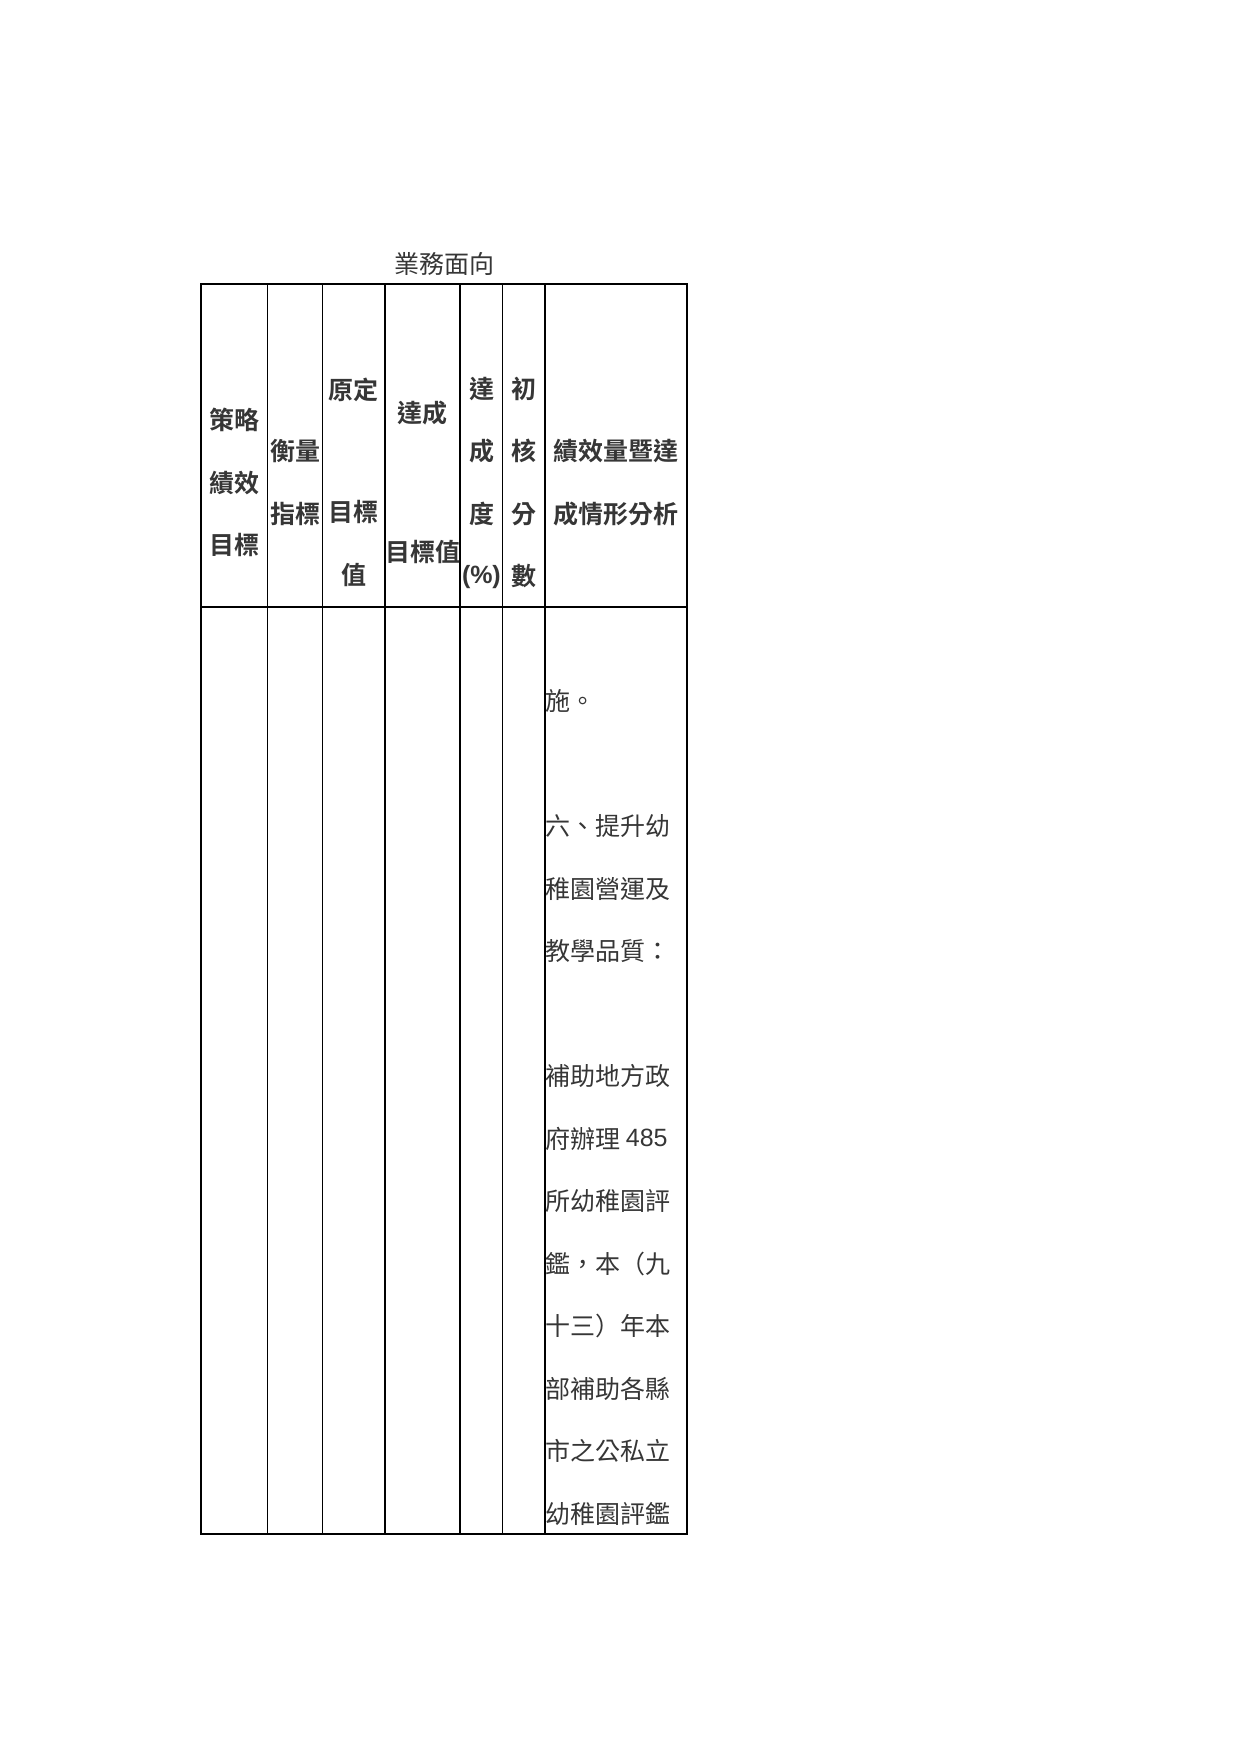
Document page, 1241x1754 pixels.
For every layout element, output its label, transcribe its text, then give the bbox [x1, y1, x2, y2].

table_cell 100 [461, 608, 502, 1533]
table_cell 100 [503, 608, 544, 1533]
table_cell 施。 六、提升幼稚園營運及教學品質： 補助地方政府辦理 485 所幼稚園評鑑，本（九十三）年本部補助各縣市之公私立幼稚園評鑑 [546, 608, 686, 1533]
table_header 教育部 93 年度施政績效報告 壹、前言 本部 91 至 94 年中長程施政計畫係參酌「 2001 年教育改革之檢討與改進會議」重要結論，依目標管理、全員參與及規劃機關整體發展願景著眼，依行政院規定從業務面向、人力面向及經費面向擬訂了 8 大策略績效目標及 32 項衡量指標， 93 年度績效目標是延續中程施政計畫之策略績效目標所訂定。 一、調整現有學制，因應 E 世紀時代之需求： 4 項衡量指標。 二、建構安全、健康及適性之教育環境： 7 項衡量指標。 三、推動多元入學方案，擴大學校招生選才及學生選校空間： 5 項衡量指標。 四、健全師資培育及建立教師分級制度，提升教師專業成長： 2 項衡量指標。 五、追求大學卓越發展，提升知識競爭力： 4 項衡量指標。 六、加強弱勢族群教育，實現社會公益： 4 項衡量指標。 七、合理調整機關員額，建立活力政府： 5 項衡量指標。 八、樽節政府經常支出及 1 項衡量指標。 為落實推動 93 年度施政計畫，本部同仁均本著教育乃百年樹人大業，竭力達成相關目標，整體績效成果豐碩。 貳、目標達成情形 一、業務面向 二、人力面向 三、經費面向 四、績效總分 業務面向原始分 99.07 分，權分 69.35 分 人力面向原始分 100 分，權分 15 分 經費面向原始分 100 分，權分 15 分 合計績效總分為 99.35 分 參、未達目標項目檢討 肆、績效總評 本部依業務面向、人力面向及經費面向擬訂了 8 大策略績效目標及 32 項衡量指標，雖業務面向之降低國民中小學班級學生人數達成率、接受輔導學校之環境安全衛生改善率、國中生就近升學率及提升國民中小學中輟學生復學率四項衡量指標未能達成原訂目標值 ，目標達成誠屬同仁積極作為，雖有未達成的目標，但其執行時所面臨挑戰而仍能達到不錯的成效實屬不易。 本部為展現整體施政績效更於九十四年一月二十二至二十四日 ( 週六到週一，計三天 ) 分北、中、南、東四場舉辦讓每個人都成功 ~ 全國教育博覽會：目的為一、激發全民參與教育熱忱，深化認識台灣教育。二、展現多元教育改革成果，前瞻教育永續發展。三、整合各界教育文化資源，活化台灣社會脈動。四、構築未來施政核心主軸，健全教育完整佈局。 未來四年本部之施政主軸以「培養現代國民」、「建立臺灣主體性」、「拓展全球視野」、「強化社會關懷」作為四大綱領，提出 13 項策略及 33 項行動方案。 這個施政主軸乃理念與實際之結合，以理念為基礎而衍生出策略與行動方案。秉持「回歸教育本質」、「完成個人」的施政理念，讓教育理念落實到每個個人，使其發揮最大潛能，完成自己。人能完成自我，即是完成國家，個人能力充分發揮即是國力的提升。 21 世紀的核心價值在於先進的創意與寬廣的視野，教育除激發個人的原創性外，亦應引導個人有寬廣的世界觀與長遠的歷史觀，因此，本部提出「創意臺灣、全球布局－培育各盡其才新國民」作為施政的總目標。 伍、推動成果具體事蹟 一、本部已全面建置產學合作組織機制，除成立技專校院產學合作指導委員會外，並評選成立六個區域產學合作中心及三十個技術研發中心。 二、在六大區域產學合作中心積極推動下，在產學合作方面共計達成 1121 件，合作金額高達六億參仟多萬元，並完成專利申請 287 件，取得專利數 95 件，成果卓著。 三、為創造大專校院與產業界媒合共同進行產學合作的機會，提昇學校研發能力與水準，積極提供產業技術支援，成為產業界升級的有力後盾，本部試驗性推動東元集團與科技大學產學大聯盟合作案，經審查合併後共媒合 8 所科技大學 15 案。 四、本部為增進產業與學術界之研發合作暨技術移轉之機會，並使技職院校學生能兼重理論及實務，積極推動各類產學相關活動，例如九十三年度全國技專校院產學合作成果展示，共有 39 校、 116 件優良作品參加，參觀人次達 6980 人次；九十三年度全國技專校院學生專題製作競賽暨成果展示，共有 89 校參與， 1241 件作品參加， 130 件作品入圍。 五、健全師資培育及建立教師分級制度，提升教師專業成長 ( 一 ) 地方主管教育行政機關及師資培育機構提供教師進修機會 各縣市政府所屬教師研習中心除辦理各級學校之周三研習外，另惠依各縣市之需求辦理各類教師研習活動，且均辦理五場次以上，以提升教師專業成長。另有關配合九年一貫課程開設教師在職進修學分班，乃為協助各地區國民中小學教師充實其主修專長之教學知能，並增進國民中小學教師發揮九年一貫精神之教學能力，業於 93 年 4 月 5 日以台中（三）字第 0930035113 號令修正發布「教育部補助各師資培育之大學配合九年一貫辦理教師在職進修學分班作業要點」；本部截至 93 年 7 月底共計核定教師專長增能學分班 222 班，領域教學學分班 62 班，共計 284 班次 ; 截至 93 年 12 月底補助開設教師在職進修學分班共計 149 班次。 為鼓勵師資培育之大學開設增進教師教學能力之班次，本部已訂有「大學校院辦理高級中等以下學校教師在職進修碩士學位班審查要點」及「大學校院辦理高級中等以下學校及幼稚園教師在職進修學分審查要點」，九十三年度共核定教師在職進修碩士學位班共 15 校 113 班， 2763 人，其中新開班有 9 校 13 班計 305 人；為確實掌握各校辦理教師在職進修學分班情形，業以 93 年 11 月 17 日以台中（三）字第 0930153964 號函，請各師資培育之大學依「大學校院辦理高級中等以下學校及幼稚園教師在職進修學分審查要點」規定辦理，截至 93 年 12 月止，共計 16 校 85 班， 2588 人。師資培育之大學辦理相關教師在職進修學分及碩士學位班五場次以上者，共計 58 校。 本部 93 年度目標值為 87% ，目標達成率為 101% 【﹝辦理五場次以上之地方主管教育行政機關共有 25 縣市＋辦理五場次以上之師資培育之大學共有 58 所）÷（ 25 個地方主管教育行政機關＋ 69 所師資培育之大學）＝ 88.2 ％】。 ( 二 ) 建立中等以下學校教師分級及評鑑制度 本司委請國立教育研究院籌備處業規劃完成「高級中等以下學校及幼稚園教師分級實施辦法（草案）」，並業於九十三年十月十一日由周次長主持部內會議決議：由本司先行委請對本案有研究之教授撰寫簡報，並針對執行本案之政策效益進行評估，俟向部長簡報後，如決議不繼續辦理，則暫緩；如決議繼續辦理，則再行召開部內分工會議，本年度預定執行進度已達成。 六、教育優先區計畫 教育經費日趨困窘，弱勢族群需求日殷，如何分配經費、有效運用，確具挑戰性，教育優先區計畫的推動，正顯示我國國民教育政策，已朝向「精緻、卓越、均等、正義」的理想境界邁進。本案推動成果具體事蹟如下： ( 一 ) 積極充實文化不利地區之教育內涵。 ( 二 ) 積極提升文化不利地區之教育水準。 ( 三 ) 積極整合教育優先區的多元化資源。 ( 四 ) 提供積極差別待遇之教育支援策略。 ( 五 ) 提升相對弱勢兒童之基本學習能力。 ( 六 ) 逐年調整教育優先區計畫實施策略。 ( 七 ) 教育優先區滿意度部分〈根據調查結果發現〉： 1. 學校教師對於教育優先區計畫之精神與內涵均有一定程度之瞭解 (98.7%) 。 2. 學校教師認為教育優先區計畫指標界定之規定適當 (93.3%) 。 3. 學校教師認為教育優先區計畫補助符合該校之需求 (95.5%) 。 4. 教育優先區計畫補助經費確能對於學校校務發展有所提昇與助益 (97.7%) 。 5. 學校認為教育優先區計畫確有繼續推動之必要性 (97.7%) 。 七、五歲幼兒入園率部分： 1.93 學年度五歲幼兒就讀幼稚園之比率為 0.434 ，達成率為 87% 。 2. 本年度補助五足歲幼兒約 80,157 人（含中低收入戶）就讀已立案私立幼稚園，其經費亦依進度已有效執行；另外亦已補助各縣市政府製作並發放幼兒宣導手冊 8,285,000 元（經費執行率達 98.85 ％），確實提供家長選擇幼稚園之重要資訊。 3. 核定縣市政府新設 18 所國小附設幼稚園，另增設 5 班，約增加 700 名幼兒就讀公立幼稚園之機會權益。補助全國幼稚園教學設備相關事宜，並研擬防止採購不實之相關措施。 4. 補助地方政府辦理 485 所幼稚園評鑑，本（九十三）年本部補助各縣市之公私立幼稚園評鑑及獎勵經費約計新台幣三千四百多萬元。另補助二十三個縣市（除金門縣、連江縣未成立外）辦理補助幼教資源中心及幼教輔導團經費計新台幣一千六百多萬元，強化幼教資源中心軟硬體資源，落實幼教輔導團之功能與任務，促進地方政府幼稚教育之發展。 八、降低國民中小學班級學生人數部分： ( 一 ) 國小一至六年級每班學生人數降至 35 人達成率 94.95% ，國中一至三年級每班學生數降至 38 人之達成率為 82.35 ％。 ( 二 ) 本年度計補助 126 校，核定總經費 27 億 4500 萬元，預定達成 90 ﹪之執行率 ( 含不可抗力因素及應付未付數 ) ，截至 93 年 12 月，已執行經費 25 億 1423 萬元，執行進度為 91.43% 。 九、實施九年一貫課程班級數部分： 93 學年度國小六年全面實施九年一貫課程，國中三年全面實施九年一貫課程，全國實施九年一貫課程達成率 100% 。 十、本部為落實家庭教育法，並貫徹本部施政重點，於九十三年度補助各縣市政府家庭教育中心及民間團體辦理 5645 場預防推廣活動及補助民間團體計 141 件 ( 活動內涵依家庭教育法第二條所訂事項辦理 ) ，累計受益人數約 415,811 人次。 十一、為使各級學校訓輔人員能於第一時間對可能濫用藥物學生實施檢測，本部九十三學年度共採構 15 萬 5 千劑快速檢驗試劑分發各級學校使用。本部九十三年度協助各級學校實施尿液篩檢，計篩檢 21,305 人，發現陽性反應學生 52 人﹝安非他命 18 人、搖頭丸 8 人、嗎啡 26 人﹞，陽性反應學生均由各校成立春暉小組實施輔導戒治。 十二、本部鼓勵各大學於推薦甄選申請入學或單獨招生等招生管道，提供部分名額優先錄取原住民學生或以外加招生總名額百分之一方式，提供原住民學生就學機會。申請入學：九十三學年度計有國立台灣大學等 39 校 389 名，以外加 1% 名額保障原住民學生入學權益。單獨招生：長榮大學、國立台灣體育學院 2 校計 19 名以外加 1% 名額保障原住民學生入學權益。明道管理學院精緻農業學系另開設專班，以外加名額方式招收原住民學生（計 50 名）。 93 學年度東華大學民族文化學系、民族語言與傳播學系二系另辦理單獨招生，於核定招生總名額內各提撥 25 名專門招收原住民學生，合計 50 名。十 十三、針對中輟生問題成因複雜，整合各部會相關資源共同投入本項工作，除需加強縱的聯繫，並責成地方政府亦需加強其與地方之警政、社政、民政等相關處室之橫向聯繫，就近、適時，確實及因地制宜協助中輟學生各項業務之推動，即中央成立跨部會合作機制，地方政府成立跨處室合作模式，全面協助中輟學生。 ( 一 ) 統籌權責單位，執行國民中小學中途輟學學生通報及復學輔導工作 1.10 月 11 日召開「輔導中途輟學學生專案督導小組第十四次會議」； 1 月 9 日、 9 月 9 日召開「中途學校跨部會指導委員會第五、六次會議」。 2. 委託台北大學成立全國中輟生復學輔導資源研究中心，負責蒐集目前各國中輟生之研究及政策措施，辦理「中輟預防網研討會」等多項研習，另出版「全國中輟通訊」，按月發行電子報，將資料放置於網站上，以提供本部、縣市政府、學校等機構，處理中輟生問題之參考及諮詢服務。 3. 「全國國民中小學中輟生通報及復學系統」隨著使用年限增加，已不合需求，自九十二年起漸漸進行開發新報表、更新版本工作，並於九十二學年度（ 92.09 ）起更新版正式開放上線通報，並於後積極增加各項統計報表功能及擴展系統之主動及提示功能，並與警政署積極配合解決協尋行蹤不明學生之追蹤，使通報系統對使用者不僅具通報功能，更具備便利性、友善性、積極性。 ( 二 ) 強化宣導工作，增進人員熟悉通報及輔導工作 1. 教育局長會議多次提出報告，請局長重視本項工作外，更將本工作列入地方視導之重點工作，及要求地方政府因地制宜辦理各項宣導、研習、經驗傳承，本項業務經過多年之推展與宣導，地方政府大多已列入重點工作推動。本部要求地方政府至少應由地方副首長級擔任召集委員召開跨處室督導會報，目的為各相關單位（含警政、社政、戶政等及強迫入學委員會成員）就執行工作分享及及討論請求支援協助事項等進行協調，並應定期評估與檢討強迫入學委員會之運作，本年度計規劃辦理 54 梯次。 2.92 年 9 月新版「全國國民中小學中輟生通報及復學系統」正式上線，年度均辦理種子教師研習，期使負責通報業務同仁熟悉本系統，並藉由研習機會，宣導中輟之相關知能；並與電算中心積極配合，擴增「全國國民中小學中輟生通報及復學系統」資料庫管理者功能，並加強其分析能力及提示功能，隨時上網瞭解地方政府通報狀況，並協助學校、地方政府解答與解決行政、系統所遇困難，督導地方政府落實執行狀況及檢討改善，並協助地方政府將通報後確認出國之學生資料執行刪除，確使資料庫數據正確。 3. 為使教師能具備基本之輔導理念，並能將輔導技巧融入教學中，特別要求凡是新任教師或尚未參與基礎輔導知能（基礎班）教師，應上 18 小時之基礎輔導知能研習（基礎班），再輔以第二階段 18 小時之進階班課程，本年度計規劃辦理 126 梯，並針對特定主題規劃辦理，務期使教師均具備基礎輔導知能。 4. 針對近來因社會大環境之改變，原住民、單親家庭中輟生逐漸增加，特別要求地方政府應針對所屬，因地制宜規劃適宜之輔導措施與策略，本年度加強規劃辦理原住民家庭或單親家庭中輟生輔導活動計有 18 縣市。 5. 為引進及結合社區資源，共同推動校內之輔導工作及宣導中輟預防及輔導之理念，要求地方政府組成宣導團進行各種理念及相關法令之宣導，並應檢討每年宣導團之主題，本年度規劃並辦理中輟復學輔導宣導及社會資源聯繫座談會 260 場。 6. 編印「不信春風喚不回︱中輟生輔導手冊」，並發送地方政府、教育單位、學校及館所，作為業務執行參考。 ( 三 ) 整合政府及民間團體資源，建立協尋及追蹤輔導復學網絡 學校的輔導人力有限，社區卻蘊藏著無限資源，將社區蘊藏豐富的資源，適當開發運用，不僅可以彌補人力和財力的不足，同時可以兼顧三級預防，提升學校輔導的專業成效。 1. 積極推動認輔制度，鼓勵教師、退休教師、志工、家長，志願輔導適應困難、行為偏差及中輟復學學生，協助其心智發展，並培養健全人格，計有 43,027 人投入認輔工作，目前已認輔 43,554 學生。 2. 推動攜手計畫，結合具有輔導系所、社會、社會工作、教育、兒童福利系所大學校院學生，結合國民中小學，協助中輟學生之預防及輔導，目前計有 17 所大專校院辦理（本年度受輔學生以中輟生及有中輟之虞學生為主），大攜手約 581 人，受輔學生約 2101 人。 3. 引進民間團體資源，協助推動中輟生預防、追蹤、輔導與安置等相關工作，相關機制均已建立，且持續推動中，經多年宣導，學校教師對中輟生已具初級預防知能，並能透過學校建立社區資源，尋求資源協助，本年度補助縣市與民間團體結合追蹤案、活動案或民間團體辦理輔導活動案計 40 案。 4. 自 90 年 8 月起投入第一批 40 位役男加入中輟生復學輔導工作，至 93 年 7 月止， 3 年內共投入了 500 餘位役男參與中輟生復學輔導工作，如：家訪、協尋、個別輔導、小團體輔導、轉介其他社府機構。 ( 四 ) 發展多元教育型態，提供中輟學生另類教育內涵 本部為鼓勵並協助地方政府推動多元型態中介教育措施，追蹤、輔導、安置中輟學生復學，擴大中輟學生復學輔導成效 ; 並為整合各類型中介教育措施之補助原則標準 , 93 年 3 月 2 日台訓（三）字第 0930011267 號令修正頒佈「教育部補助直轄市縣（市）政府及民間團體辦理追蹤輔導與安置中輟生復學原則」，作為申請案之依據。目前各類型中介教育措施已成熟 , 且普設於各地方政府： 1. 慈輝班設置 : 此類中途班係專收家庭變故、經濟困難之中輟學生，提供住宿及生活輔導、多元另類適性教育措施，屬跨縣市安置性質，目前全省北中南東各區皆有設置，有效預防並協助失學或中輟生復學。 2. 資源式、獨立式、合作式等各中途班 ( 學校 ) 設置 : 此類為各直轄市、縣市政府遴選有熱誠有意願的中小學校，比照特殊教育資源班，設置資源式中途班 ; 或結合轄區內民間團體（包括宗教團體）資源，協助提供中輟學生復學輔導及另類適性課程 ; 或依法設置專收違反兒童及少年性交易防制條例之個案者，目前全國各地方政府皆有設置一至兩類中介教育措施，有效協助不適應原班或原校之中輟復學生復學，並預防其再輟。 3. 為解決中途學校所提員額編制及設置規範問題，本部與內政部業召開多次研商會議，完成兒童及少年性交易防制條例第十四條修正條文，並於 3 月 11 日經立法院衛生環境及社會福利、司法委員會第一次聯席會議通過。 十四、九十三年本部推動之各項以創造力培育與創新為導向之計畫活動特色幾乎都以創意取勝，並隨著口碑與好評，規模愈形擴大。二月初首以史無前例的超大規模舉辦「創造力教育總動員 --2004 創造力教育博覽會」，共有二００多項創意計畫成果於現場展現，三天活動吸引六萬多參觀人潮，各界普遍對此蓬勃的創意活力給予高度肯定。博覽會預計於二零零六年再度舉辦，並擴大為國際性博覽會。 緊接著創辦令全台高中生為之瘋狂的「智慧鐵人創意大賽」，讓參賽同學化身上通文史下知理化的破關主角，將虛擬電玩幻化成真實考驗的電玩真人版。連續七十二小時決戰吸引了高達五百支高中生隊伍報名參賽。鐵人賽每年舉辦ㄧ次，由於極度考驗智力、意志力、團隊合作和執行力，現已成為各高中職磨拳擦掌重點關心的全國大賽。第三屆鐵人賽將於今年七月份舉行，預計會有千支學生隊伍角逐，同時將擴大為亞洲鐵人賽，國際隊將於三月確定公佈。 執行成效的大躍進表率，則非創意學養持續紮根之 [ 創意的發想與實踐 ] 子計畫莫屬。校園巡迴課程計畫由第ㄧ梯十九所大學校院參與、第二梯達到四十校，第三梯將達六十校，課程計畫推出之際更精心推出前所未有超大型、結合戶外、室內、以及複合式《撼動你的腦袋》創造力教育成果巡迴展，ㄧ舉擴大到全台共四十校。此外尚有課程大會串、工作坊以及創意環島大集結。標榜創意無限、由北中南三區數十隊逐次淘汰的觀摩賽，將於一月十七日舉行總決賽簡報。 此外， [ 創意學養持續紮根 ] 計畫，已在各學術領域激發出創意的浪花，包括商學類 - 全領域行銷創意教學觀摩與研討會、開辦「搞什麼創意的」碩士學分班以及建築領域設計教育座談及交流會，為開啟建築專業教育「參與式設計教育」之實踐方向，不僅開拔到馬祖實作，同學們的作品更得到世界競圖首獎的殊榮。 另為蒐羅整理紀錄台灣創造力推動軌跡，「台灣創造力教育實施現況資料檢索」亦於七月正式上線，更於十一月底策辦「 2004 創造力教育的回顧與展望 - 策略發展會議」，為創造力教育策略定調，研擬未來推動創造力教育的方向，並訂定下一個四年計畫之策略方向與具體作法。教育部范巽綠次長、各司司長、各縣市教育局局長及代表共計兩百多人同聚一堂進行討論交流，規模及重要性可說空前。 讓國中生、高中職生到大專院校生，都能體驗實作的創新與創造力的 [ 創意營隊 ] 子計畫，則持續舉辦第二屆數位內容創新營、人文‧創意‧影像研習營以及玻璃創新營。其中玻璃創新系列營隊更引起新竹地方產業熱烈迴響，參與成員上百項作品中，已有五項提出專利申請，未來將朝產學研合作方式，擴展至玻璃景觀實務。玻璃創新成果，刻正於教育部免費展出至二月底，引起不少探詢。 同時 [ 創意學子 ] 子計畫則藉由第二屆大專學生非營利組織行銷大賽的舉辦，讓青年學子引導社會關懷非營利組織。 [ 創意教師行動研究 ] 計畫已由學校本位發展成區域社群，同時鼓勵現有成果的再創新與推廣。而深度訪談、種籽教師研習營、成果發表會等則不斷持續於計畫進行期間。而堅實的支援 -[ 創意智庫線上學習 ] 計畫，第一波已有十九項計畫通過執行，故宮典藏、數位創意 - 多媒體競賽、及國家數位內容再加值計畫也都在九十三年中如火如荼推動著。 [ 創意校園永續經營 ] 計畫及年底第三度舉辦之創意校園空間徵選大賽，則以大整頓之姿，令校園空間氣象ㄧ新。 除了在既有的基礎上擴大規模、精益求精，全新的「地方創造力教育推動計劃」亦成為矚目的新焦點。甫於九十三年十二月底舉辦之「創造力計劃研討工作坊」，受到 21 縣市政府、教育局官員、國中小教師、大學教授共兩百多位成員熱烈回應，新目標「向下紮根」將對準最有潛力、可塑性高的高國中小學生，讓創造力教育成為全民共同的願景。 十五、 93 年度大專組有 39 所學校、高中職組已有 90 所學校已完成校園化學品管理系統建置，預計 94 年能擴大補助校數，協助全國 80 ％的大專及高中職完成此系統建置。大專組：補助國立部分有 18 所，金額為 8,105,000 元；私立學校有 21 所，金額為 7,588,000 元。高中職組：補助國立、公立學校有 83 所，金額為 38,010,000 元；私立學校有 43 所，金額為 20,070,000 ；示範學校共六家，金額為 6,000,000 元。 九十三年度大專組選出三所學校示範化學藥品管理系統建置；高中職組部份選出示範學校觀摩共六家（北中南各二家），由輔導團聘請專家學者至現場訪視，並與學校共同研擬示範計畫書；示範項目有局部排氣示範、學校機械器具安全防護示範、化學品管理系統示範等，其中共有二所學校進行整體示範。 十六、自九十三年起推動「教育部補助直轄市縣 ( 市 ) 政府推動學前及國民教育階段特殊教育工作實施要點」，實施「補助各縣市九十二學年度第二學期立案私立幼稚園 ( 機構 ) 招收三足歲以上至未滿六足歲身心障礙幼兒經費及補助三足歲以上未滿五足歲身心障礙幼兒其家長教育經費」、「補助各縣市九十三學年度第一學期立案私立幼稚園 ( 機構 ) 招收三足歲以上至未滿六足歲身心障礙幼兒經費及補助三足歲以上未滿五足歲身心障礙幼兒其家長教育經費」、「補助立案私立幼稚園提供幼教教師在職進修特教專業知能補助」、「補助立案私立幼稚園進用專任合格學前特教教師補助案」及「補助新設學前身心障礙特教巡迴輔導班、資源班開辦費」等項目，有效提升三足歲以上至未滿六足歲身心障礙幼兒接受學前特殊教育比例，績效超前原定目標值 19% 。 [192, 158, 1048, 1544]
table_cell [323, 608, 384, 1533]
table_header 業務面向 [201, 221, 687, 283]
table_cell 原定 目標值 [323, 285, 384, 606]
table_cell 績效量暨達成情形分析 [546, 285, 686, 606]
table_cell 衡量指標 [268, 285, 322, 606]
table_cell 達成度 (%) [461, 285, 502, 606]
table_cell 達成 目標值 [386, 285, 459, 606]
table_cell 策略績效目標 [202, 285, 267, 606]
table_cell 初核分數 [503, 285, 544, 606]
table_cell [268, 608, 322, 1533]
table_cell [202, 608, 267, 1533]
table_cell [386, 608, 459, 1533]
